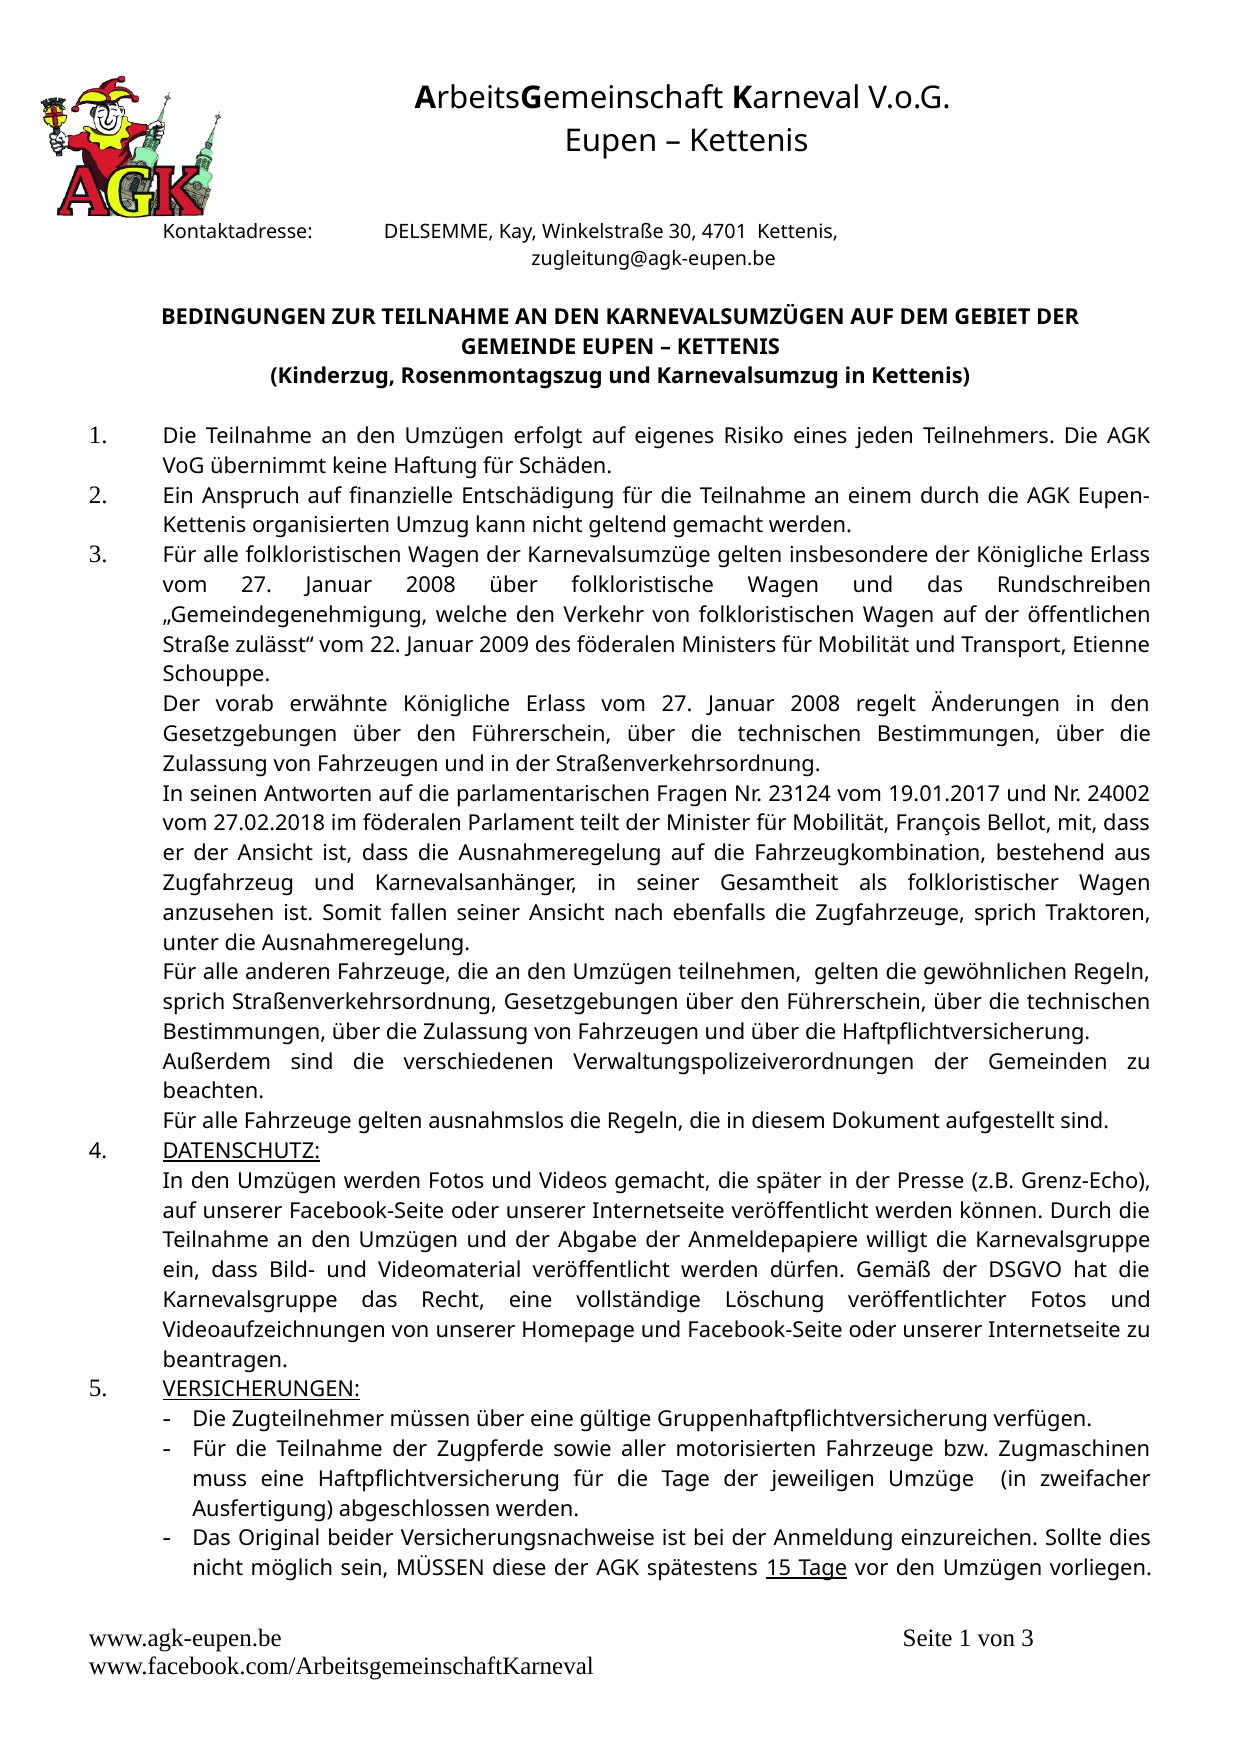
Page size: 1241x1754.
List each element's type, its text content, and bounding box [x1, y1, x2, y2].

text Eupen – Kettenis [211, 118, 1152, 160]
text In den Umzügen werden Fotos und Videos gemacht, die später in der Presse (z.B. Grenz-Echo), auf unserer Facebook-Seite oder unserer Internetseite veröffentlicht werden können. Durch die Teilnahme an den Umzügen und der Abgabe der Anmeldepapiere willigt die Karnevalsgruppe ein, dass Bild- und Videomaterial veröffentlicht werden dürfen. Gemäß der DSGVO hat die Karnevalsgruppe das Recht, eine vollständige Löschung veröffentlichter Fotos und Videoaufzeichnungen von unserer Homepage und Facebook-Seite oder unserer Internetseite zu beantragen. [162, 1165, 1152, 1373]
text Außerdem sind die verschiedenen Verwaltungspolizeiverordnungen der Gemeinden zu beachten. [162, 1046, 1152, 1105]
list Ein Anspruch auf finanzielle Entschädigung für die Teilnahme an einem durch die AGK Eupen-Kettenis organisierten Umzug kann nicht geltend gemacht werden. [89, 479, 1152, 539]
text ArbeitsGemeinschaft Karneval V.o.G. [121, 75, 1152, 118]
list Für die Teilnahme der Zugpferde sowie aller motorisierten Fahrzeuge bzw. Zugmaschinen muss eine Haftpflichtversicherung für die Tage der jeweiligen Umzüge (in zweifacher Ausfertigung) abgeschlossen werden. [162, 1433, 1152, 1522]
text BEDINGUNGEN ZUR TEILNAHME AN DEN KARNEVALSUMZÜGEN AUF DEM GEBIET DER [89, 301, 1152, 331]
text (Kinderzug, Rosenmontagszug und Karnevalsumzug in Kettenis) [89, 360, 1152, 390]
list Die Teilnahme an den Umzügen erfolgt auf eigenes Risiko eines jeden Teilnehmers. Die AGK VoG übernimmt keine Haftung für Schäden. [89, 420, 1152, 479]
list VERSICHERUNGEN: [89, 1373, 1152, 1403]
text Kontaktadresse: DELSEMME, Kay, Winkelstraße 30, 4701 Kettenis, [162, 217, 1152, 244]
list DATENSCHUTZ: [89, 1135, 1152, 1165]
text Der vorab erwähnte Königliche Erlass vom 27. Januar 2008 regelt Änderungen in den Gesetzgebungen über den Führerschein, über die technischen Bestimmungen, über die Zulassung von Fahrzeugen und in der Straßenverkehrsordnung. [162, 688, 1152, 777]
list Die Zugteilnehmer müssen über eine gültige Gruppenhaftpflichtversicherung verfügen. [162, 1403, 1152, 1433]
list Das Original beider Versicherungsnachweise ist bei der Anmeldung einzureichen. Sollte dies nicht möglich sein, MÜSSEN diese der AGK spätestens 15 Tage vor den Umzügen vorliegen. [162, 1522, 1152, 1582]
list Für alle folkloristischen Wagen der Karnevalsumzüge gelten insbesondere der Königliche Erlass vom 27. Januar 2008 über folkloristische Wagen und das Rundschreiben „Gemeindegenehmigung, welche den Verkehr von folkloristischen Wagen auf der öffentlichen Straße zulässt“ vom 22. Januar 2009 des föderalen Ministers für Mobilität und Transport, Etienne Schouppe. [89, 539, 1152, 688]
text Für alle anderen Fahrzeuge, die an den Umzügen teilnehmen, gelten die gewöhnlichen Regeln, sprich Straßenverkehrsordnung, Gesetzgebungen über den Führerschein, über die technischen Bestimmungen, über die Zulassung von Fahrzeugen und über die Haftpflichtversicherung. [162, 956, 1152, 1046]
text zugleitung@agk-eupen.be [162, 244, 1152, 271]
text Für alle Fahrzeuge gelten ausnahmslos die Regeln, die in diesem Dokument aufgestellt sind. [89, 1105, 1152, 1135]
text In seinen Antworten auf die parlamentarischen Fragen Nr. 23124 vom 19.01.2017 und Nr. 24002 vom 27.02.2018 im föderalen Parlament teilt der Minister für Mobilität, François Bellot, mit, dass er der Ansicht ist, dass die Ausnahmeregelung auf die Fahrzeugkombination, bestehend aus Zugfahrzeug und Karnevalsanhänger, in seiner Gesamtheit als folkloristischer Wagen anzusehen ist. Somit fallen seiner Ansicht nach ebenfalls die Zugfahrzeuge, sprich Traktoren, unter die Ausnahmeregelung. [162, 777, 1152, 956]
text GEMEINDE EUPEN – KETTENIS [89, 331, 1152, 360]
